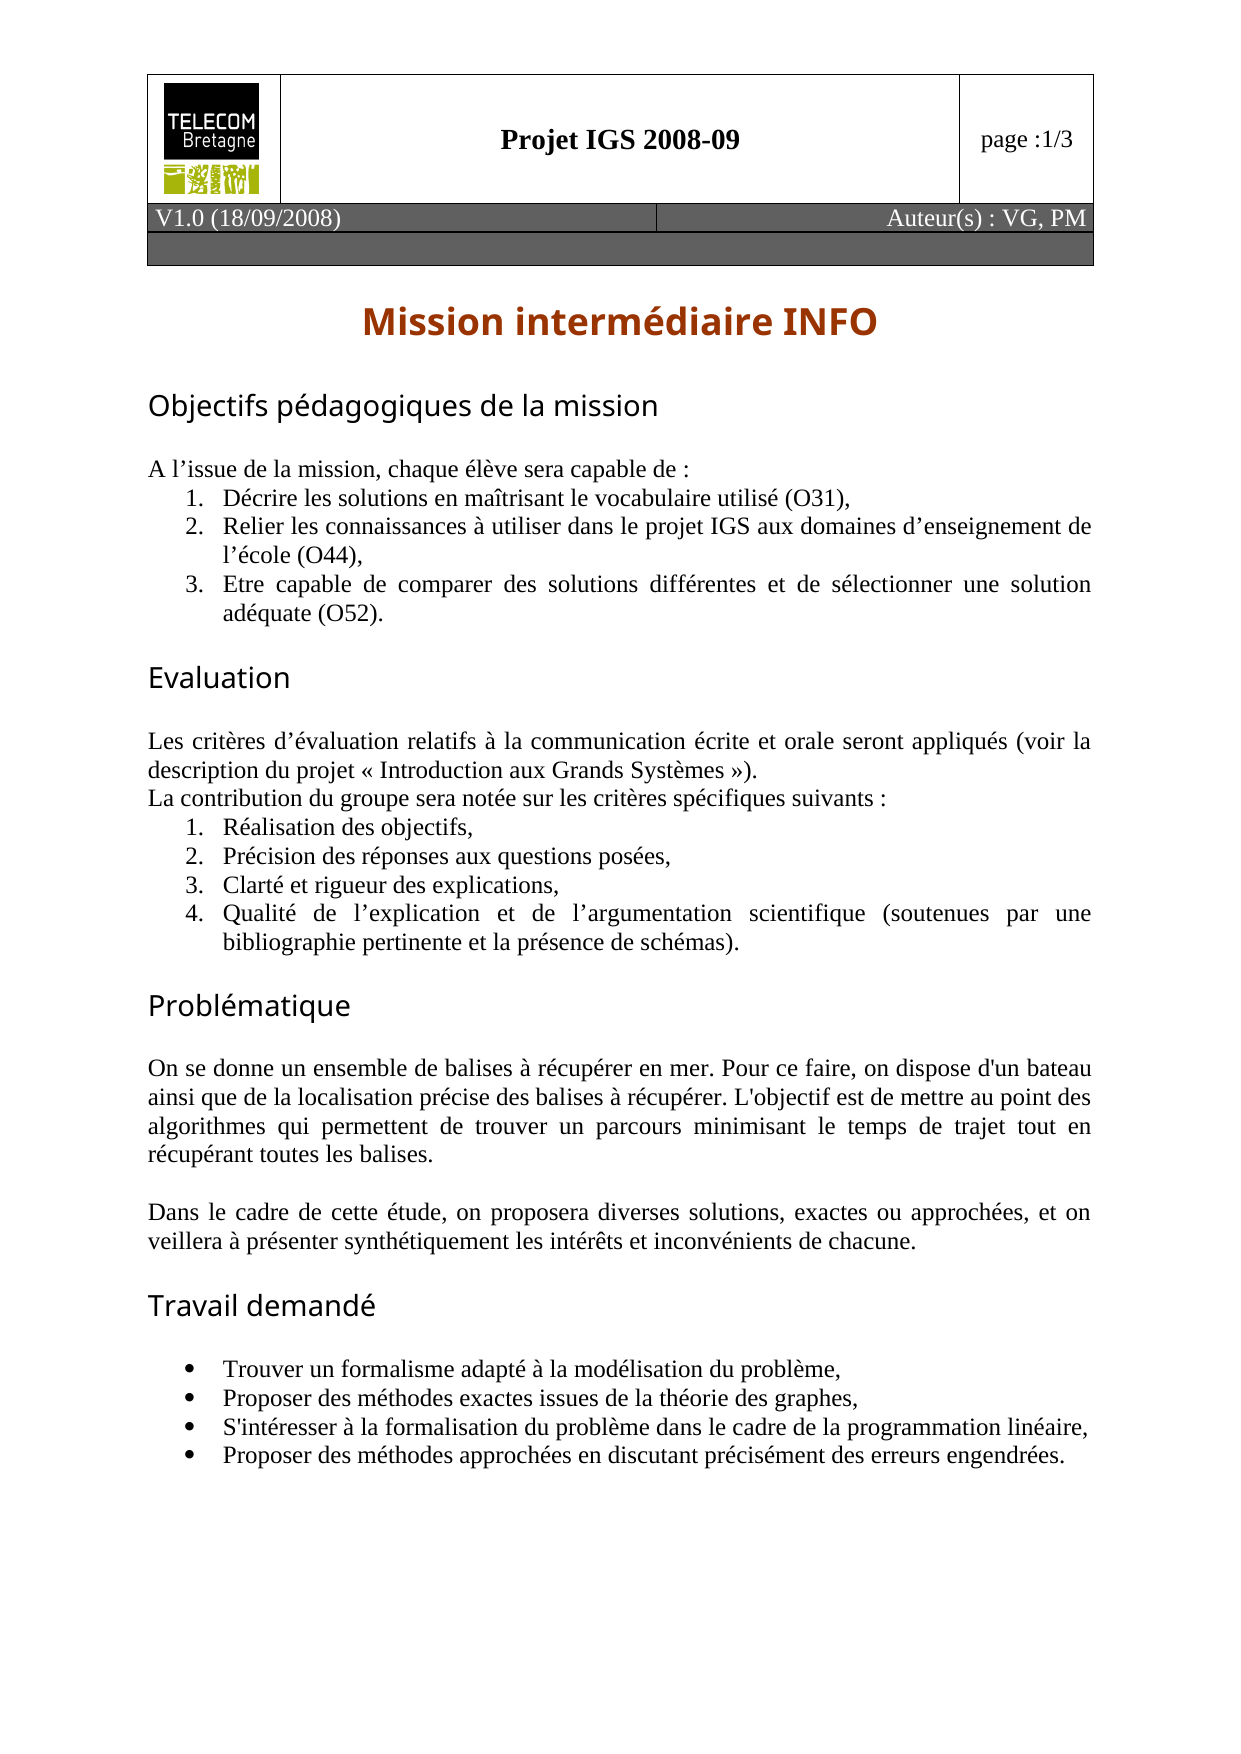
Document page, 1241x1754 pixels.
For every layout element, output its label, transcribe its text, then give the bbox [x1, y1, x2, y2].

list Précision des réponses aux questions posées, [185, 841, 1092, 870]
list Trouver un formalisme adapté à la modélisation du problème, [185, 1354, 1092, 1383]
list Décrire les solutions en maîtrisant le vocabulaire utilisé (O31), [185, 483, 1092, 511]
text A l’issue de la mission, chaque élève sera capable de : [148, 454, 1092, 483]
subtitle Mission intermédiaire INFO [148, 295, 1092, 346]
text Evaluation [148, 658, 1092, 697]
list Qualité de l’explication et de l’argumentation scientifique (soutenues par une bibliographie pertinente et la présence de schémas). [185, 898, 1092, 956]
list Proposer des méthodes approchées en discutant précisément des erreurs engendrées. [185, 1440, 1092, 1469]
text Dans le cadre de cette étude, on proposera diverses solutions, exactes ou approchées, et on veillera à présenter synthétiquement les intérêts et inconvénients de chacune. [148, 1197, 1092, 1254]
list S'intéresser à la formalisation du problème dans le cadre de la programmation linéaire, [185, 1412, 1092, 1440]
text On se donne un ensemble de balises à récupérer en mer. Pour ce faire, on dispose d'un bateau ainsi que de la localisation précise des balises à récupérer. L'objectif est de mettre au point des algorithmes qui permettent de trouver un parcours minimisant le temps de trajet tout en récupérant toutes les balises. [148, 1053, 1092, 1168]
picture [164, 83, 259, 194]
list Etre capable de comparer des solutions différentes et de sélectionner une solution adéquate (O52). [185, 569, 1092, 626]
list Proposer des méthodes exactes issues de la théorie des graphes, [185, 1383, 1092, 1412]
text Problématique [148, 985, 1092, 1024]
text Objectifs pédagogiques de la mission [148, 386, 1092, 425]
list Clarté et rigueur des explications, [185, 870, 1092, 898]
text La contribution du groupe sera notée sur les critères spécifiques suivants : [148, 783, 1092, 812]
text Les critères d’évaluation relatifs à la communication écrite et orale seront appliqués (voir la description du projet « Introduction aux Grands Systèmes »). [148, 726, 1092, 783]
list Relier les connaissances à utiliser dans le projet IGS aux domaines d’enseignement de l’école (O44), [185, 511, 1092, 569]
text Travail demandé [148, 1286, 1092, 1325]
list Réalisation des objectifs, [185, 812, 1092, 841]
